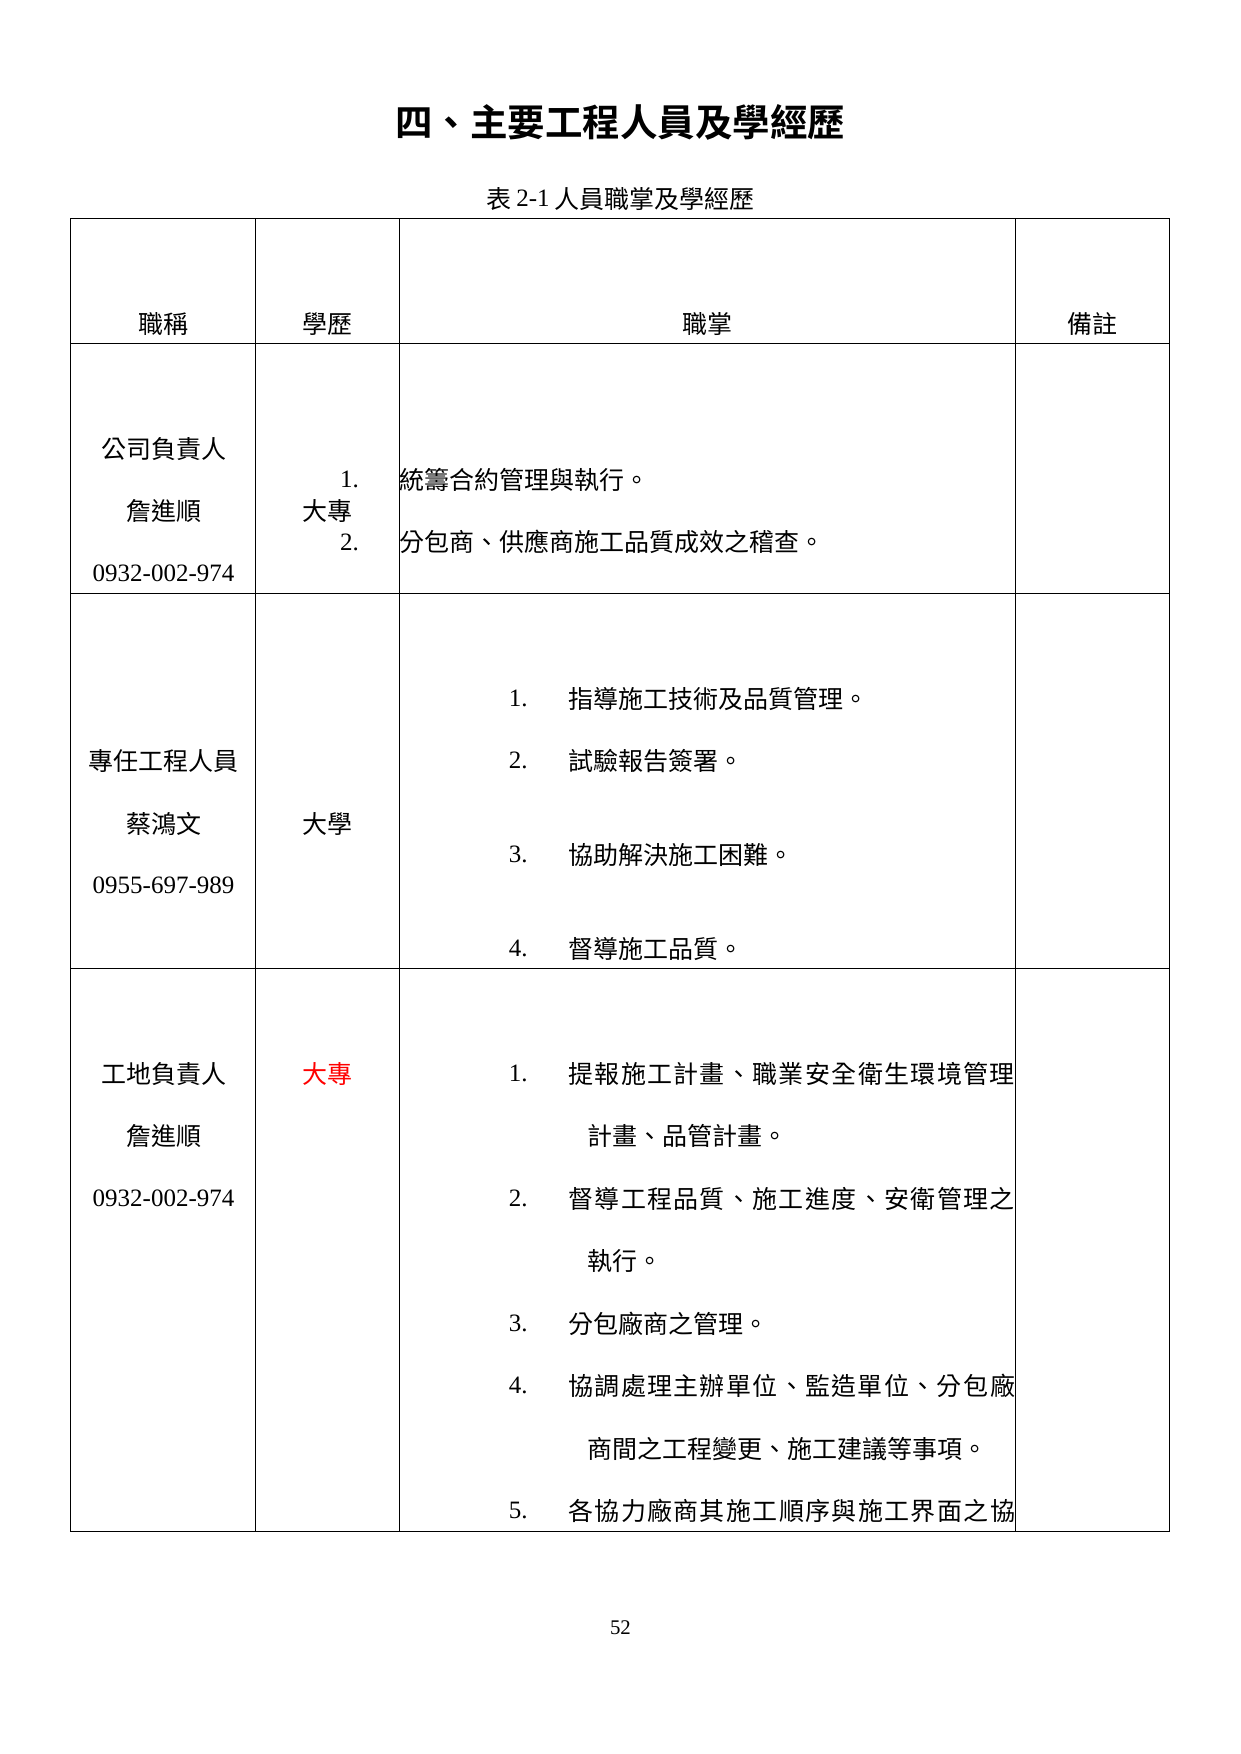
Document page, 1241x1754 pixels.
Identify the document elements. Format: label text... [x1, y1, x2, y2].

table_cell 專任工程人員 蔡鴻文 0955-697-989 [71, 594, 255, 968]
table_cell 公司負責人 詹進順 0932-002-974 [71, 344, 255, 593]
text 表2-1人員職掌及學經歷 [71, 156, 1169, 218]
table_header 職稱 [71, 219, 255, 343]
table_cell 指導施工技術及品質管理。 試驗報告簽署。 協助解決施工困難。 督導施工品質。 [400, 594, 1015, 968]
table_header 備註 [1016, 219, 1169, 343]
table_cell [1016, 969, 1169, 1531]
table_cell 統籌合約管理與執行。 分包商、供應商施工品質成效之稽查。 [400, 344, 1015, 593]
table_cell [1016, 344, 1169, 593]
table_cell 大專 [256, 969, 399, 1531]
table_cell 工地負責人 詹進順 0932-002-974 [71, 969, 255, 1531]
table_cell 大學 [256, 594, 399, 968]
table_cell 大專 [256, 344, 399, 593]
table_header 學歷 [256, 219, 399, 343]
table_cell [1016, 594, 1169, 968]
text 四、主要工程人員及學經歷 [71, 93, 1169, 147]
table_header 職掌 [400, 219, 1015, 343]
table_cell 提報施工計畫、職業安全衛生環境管理計畫、品管計畫。 督導工程品質、施工進度、安衛管理之執行。 分包廠商之管理。 協調處理主辦單位、監造單位、分包廠商間之工程變更、施工建議等事項。 各協力廠商其施工順序與施工界面之協調與解決。 定期或不定期召開工程協調會議與其他緊急狀況應變處理會議。 填寫施工日報表。 其他臨時交辦事項。 [400, 969, 1015, 1531]
